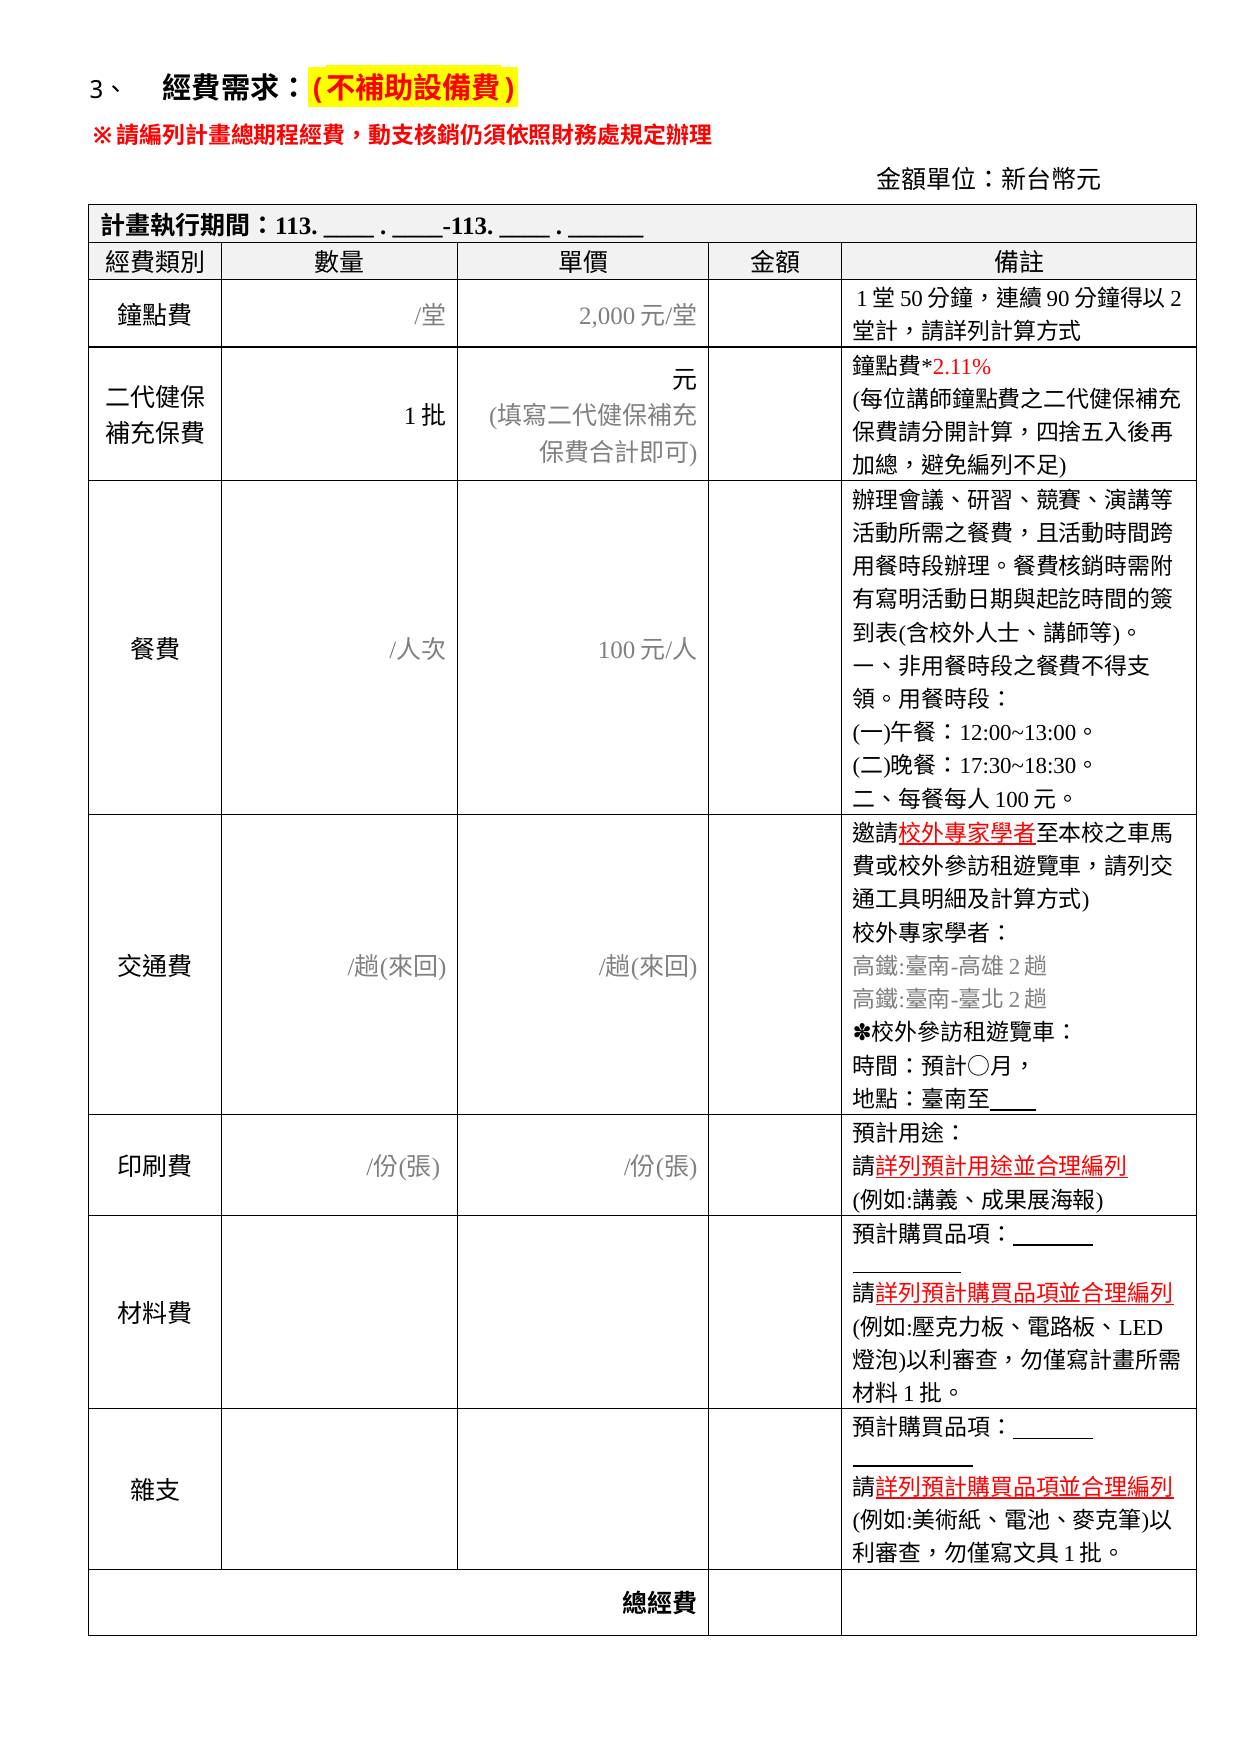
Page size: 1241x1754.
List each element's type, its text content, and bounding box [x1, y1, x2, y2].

table_cell 二代健保 補充保費 [89, 348, 221, 480]
table_cell 邀請校外專家學者至本校之車馬費或校外參訪租遊覽車，請列交通工具明細及計算方式) 校外專家學者： 高鐵:臺南-高雄2趟 高鐵:臺南-臺北2趟 ✽校外參訪租遊覽車： 時間：預計○月， 地點：臺南至 [842, 815, 1196, 1114]
table_cell 雜支 [89, 1409, 221, 1568]
table_cell [222, 1216, 457, 1408]
table_cell /份(張) [222, 1115, 457, 1215]
table_cell 鐘點費 [89, 280, 221, 346]
table_cell 1堂50分鐘，連續90分鐘得以2 堂計，請詳列計算方式 [842, 280, 1196, 346]
table_cell [709, 1570, 841, 1634]
table_cell 鐘點費*2.11% (每位講師鐘點費之二代健保補充保費請分開計算，四捨五入後再加總，避免編列不足) [842, 348, 1196, 480]
table_cell [709, 348, 841, 480]
table_cell 2,000元/堂 [458, 280, 708, 346]
table_cell /趟(來回) [458, 815, 708, 1114]
table_cell 元 (填寫二代健保補充保費合計即可) [458, 348, 708, 480]
table_cell [458, 1216, 708, 1408]
table_cell [709, 1115, 841, 1215]
table_cell 餐費 [89, 481, 221, 814]
table_cell [709, 1409, 841, 1568]
table_cell 經費類別 [89, 243, 221, 279]
table_cell 100元/人 [458, 481, 708, 814]
table_cell /堂 [222, 280, 457, 346]
table_cell 印刷費 [89, 1115, 221, 1215]
table_cell [458, 1409, 708, 1568]
table_cell 辦理會議、研習、競賽、演講等活動所需之餐費，且活動時間跨用餐時段辦理。餐費核銷時需附有寫明活動日期與起訖時間的簽到表(含校外人士、講師等)。 ㇐、非用餐時段之餐費不得支領。用餐時段： (一)午餐：12:00~13:00。 (二)晚餐：17:30~18:30。 二、每餐每人100元。 [842, 481, 1196, 814]
table_cell 備註 [842, 243, 1196, 279]
text 金額單位：新台幣元 [89, 159, 1102, 195]
table_cell /人次 [222, 481, 457, 814]
table_cell 數量 [222, 243, 457, 279]
table_cell [709, 280, 841, 346]
table_cell [222, 1409, 457, 1568]
list 經費需求：(不補助設備費) [89, 64, 1152, 107]
table_cell 單價 [458, 243, 708, 279]
table_header 計畫執行期間：113. ____ . ____-113. ____ . ______ [89, 205, 1196, 242]
table_cell 交通費 [89, 815, 221, 1114]
table_cell 金額 [709, 243, 841, 279]
table_cell [709, 815, 841, 1114]
table_cell /份(張) [458, 1115, 708, 1215]
table_cell [842, 1570, 1196, 1634]
table_cell 總經費 [89, 1570, 708, 1634]
table_cell 預計用途： 請詳列預計用途並合理編列 (例如:講義、成果展海報) [842, 1115, 1196, 1215]
table_cell 材料費 [89, 1216, 221, 1408]
table_cell [709, 1216, 841, 1408]
table_cell 預計購買品項： 請詳列預計購買品項並合理編列(例如:美術紙、電池、麥克筆)以利審查，勿僅寫文具1批。 [842, 1409, 1196, 1568]
text ※請編列計畫總期程經費，動支核銷仍須依照財務處規定辦理 [89, 117, 1152, 151]
table_cell [709, 481, 841, 814]
table_cell /趟(來回) [222, 815, 457, 1114]
table_cell 預計購買品項： 請詳列預計購買品項並合理編列(例如:壓克力板、電路板、LED燈泡)以利審查，勿僅寫計畫所需材料1批。 [842, 1216, 1196, 1408]
table_cell 1批 [222, 348, 457, 480]
